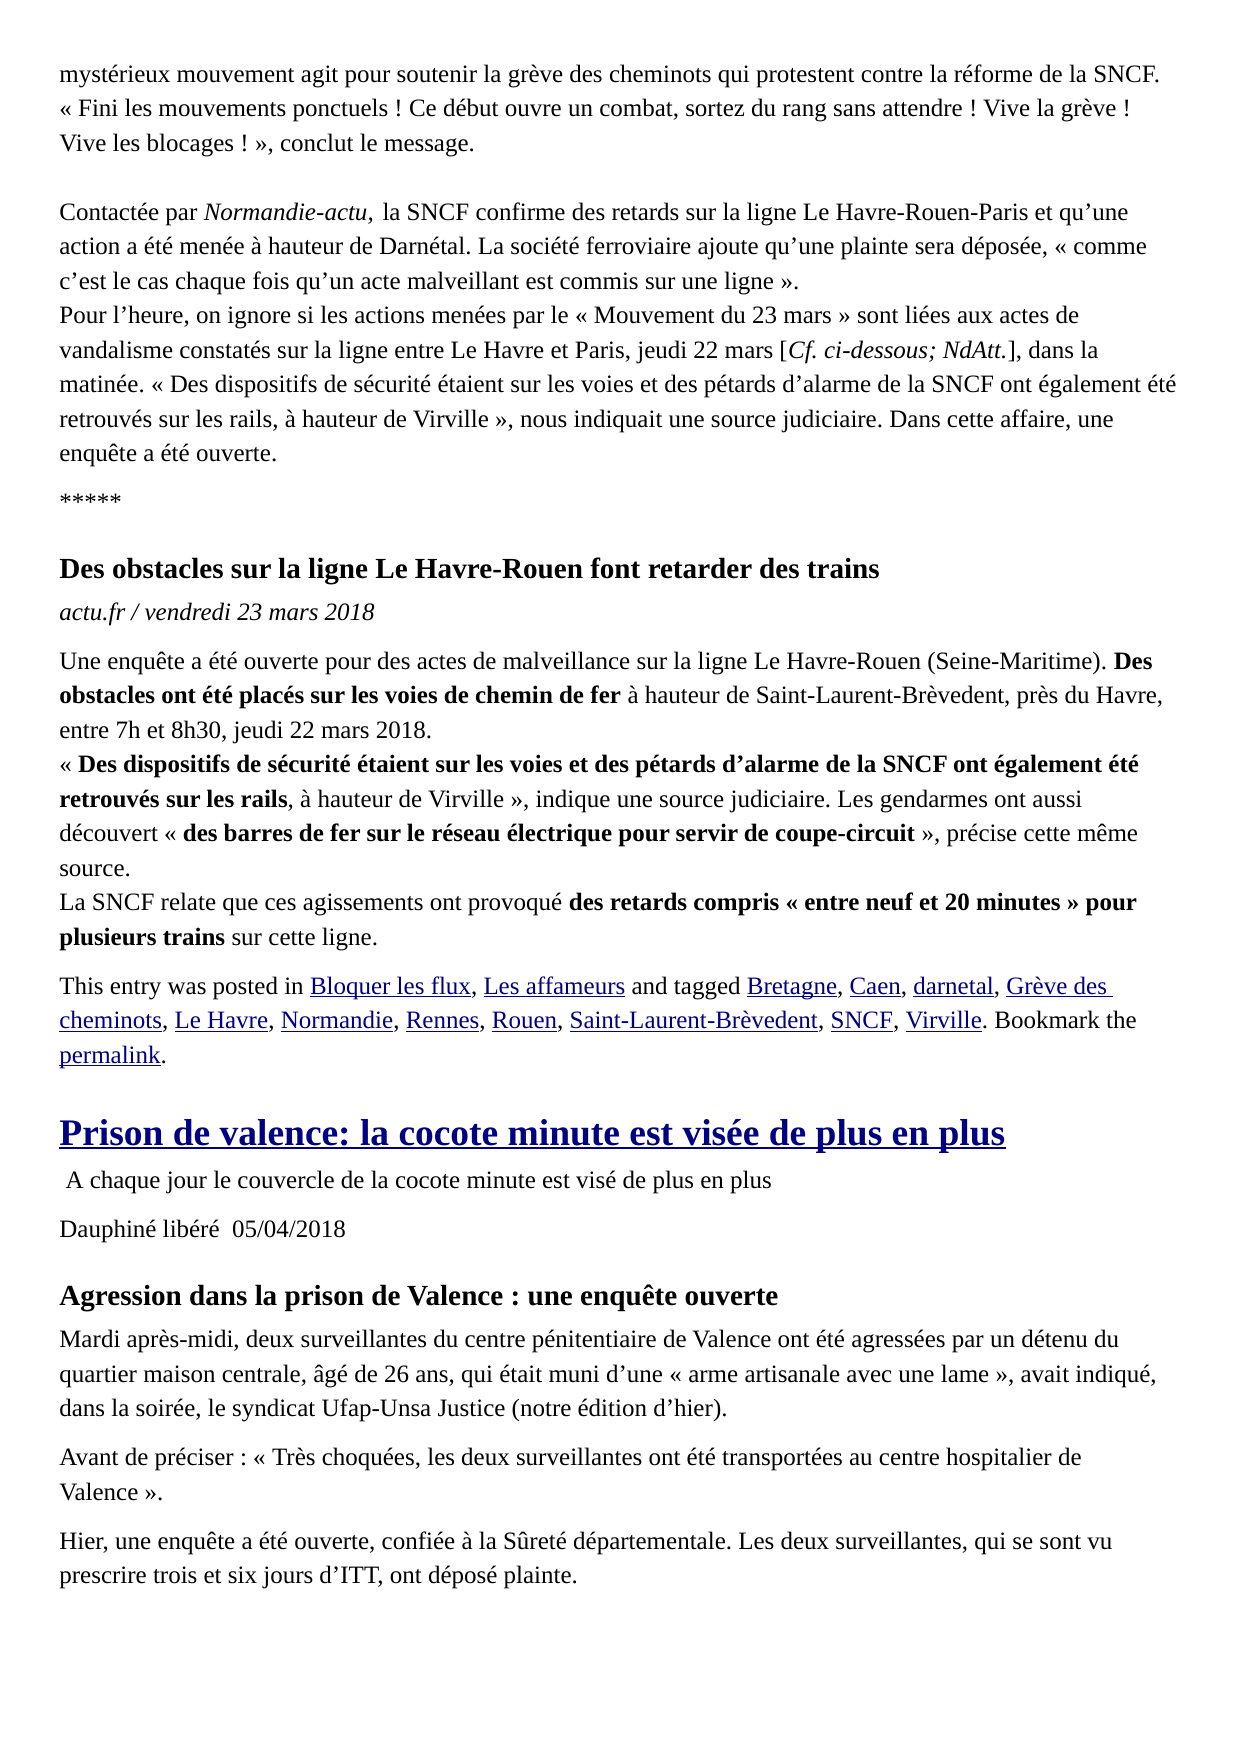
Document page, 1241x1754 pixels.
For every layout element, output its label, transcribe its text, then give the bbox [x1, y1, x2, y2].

subtitle Prison de valence: la cocote minute est visée de plus en plus [59, 1110, 1181, 1153]
text Une enquête a été ouverte pour des actes de malveillance sur la ligne Le Havre-Rouen (Seine-Maritime). Des obstacles ont été placés sur les voies de chemin de fer à hauteur de Saint-Laurent-Brèvedent, près du Havre, entre 7h et 8h30, jeudi 22 mars 2018. « Des dispositifs de sécurité étaient sur les voies et des pétards d’alarme de la SNCF ont également été retrouvés sur les rails, à hauteur de Virville », indique une source judiciaire. Les gendarmes ont aussi découvert « des barres de fer sur le réseau électrique pour servir de coupe-circuit », précise cette même source. La SNCF relate que ces agissements ont provoqué des retards compris « entre neuf et 20 minutes » pour plusieurs trains sur cette ligne. [59, 646, 1181, 951]
text mystérieux mouvement agit pour soutenir la grève des cheminots qui protestent contre la réforme de la SNCF. « Fini les mouvements ponctuels ! Ce début ouvre un combat, sortez du rang sans attendre ! Vive la grève ! Vive les blocages ! », conclut le message. Contactée par Normandie-actu, la SNCF confirme des retards sur la ligne Le Havre-Rouen-Paris et qu’une action a été menée à hauteur de Darnétal. La société ferroviaire ajoute qu’une plainte sera déposée, « comme c’est le cas chaque fois qu’un acte malveillant est commis sur une ligne ». Pour l’heure, on ignore si les actions menées par le « Mouvement du 23 mars » sont liées aux actes de vandalisme constatés sur la ligne entre Le Havre et Paris, jeudi 22 mars [Cf. ci-dessous; NdAtt.], dans la matinée. « Des dispositifs de sécurité étaient sur les voies et des pétards d’alarme de la SNCF ont également été retrouvés sur les rails, à hauteur de Virville », nous indiquait une source judiciaire. Dans cette affaire, une enquête a été ouverte. [59, 59, 1181, 467]
subtitle Agression dans la prison de Valence : une enquête ouverte [59, 1278, 1181, 1312]
text This entry was posted in Bloquer les flux, Les affameurs and tagged Bretagne, Caen, darnetal, Grève des cheminots, Le Havre, Normandie, Rennes, Rouen, Saint-Laurent-Brèvedent, SNCF, Virville. Bookmark the permalink. [59, 971, 1181, 1069]
text Dauphiné libéré 05/04/2018 [59, 1214, 1181, 1243]
subtitle Des obstacles sur la ligne Le Havre-Rouen font retarder des trains [59, 551, 1181, 584]
text actu.fr / vendredi 23 mars 2018 [59, 597, 1181, 626]
text ***** [59, 487, 1181, 516]
text Hier, une enquête a été ouverte, confiée à la Sûreté départementale. Les deux surveillantes, qui se sont vu prescrire trois et six jours d’ITT, ont déposé plainte. [59, 1526, 1181, 1589]
text Mardi après-midi, deux surveillantes du centre pénitentiaire de Valence ont été agressées par un détenu du quartier maison centrale, âgé de 26 ans, qui était muni d’une « arme artisanale avec une lame », avait indiqué, dans la soirée, le syndicat Ufap-Unsa Justice (notre édition d’hier). [59, 1324, 1181, 1422]
text Avant de préciser : « Très choquées, les deux surveillantes ont été transportées au centre hospitalier de Valence ». [59, 1442, 1181, 1506]
text A chaque jour le couvercle de la cocote minute est visé de plus en plus [59, 1166, 1181, 1194]
